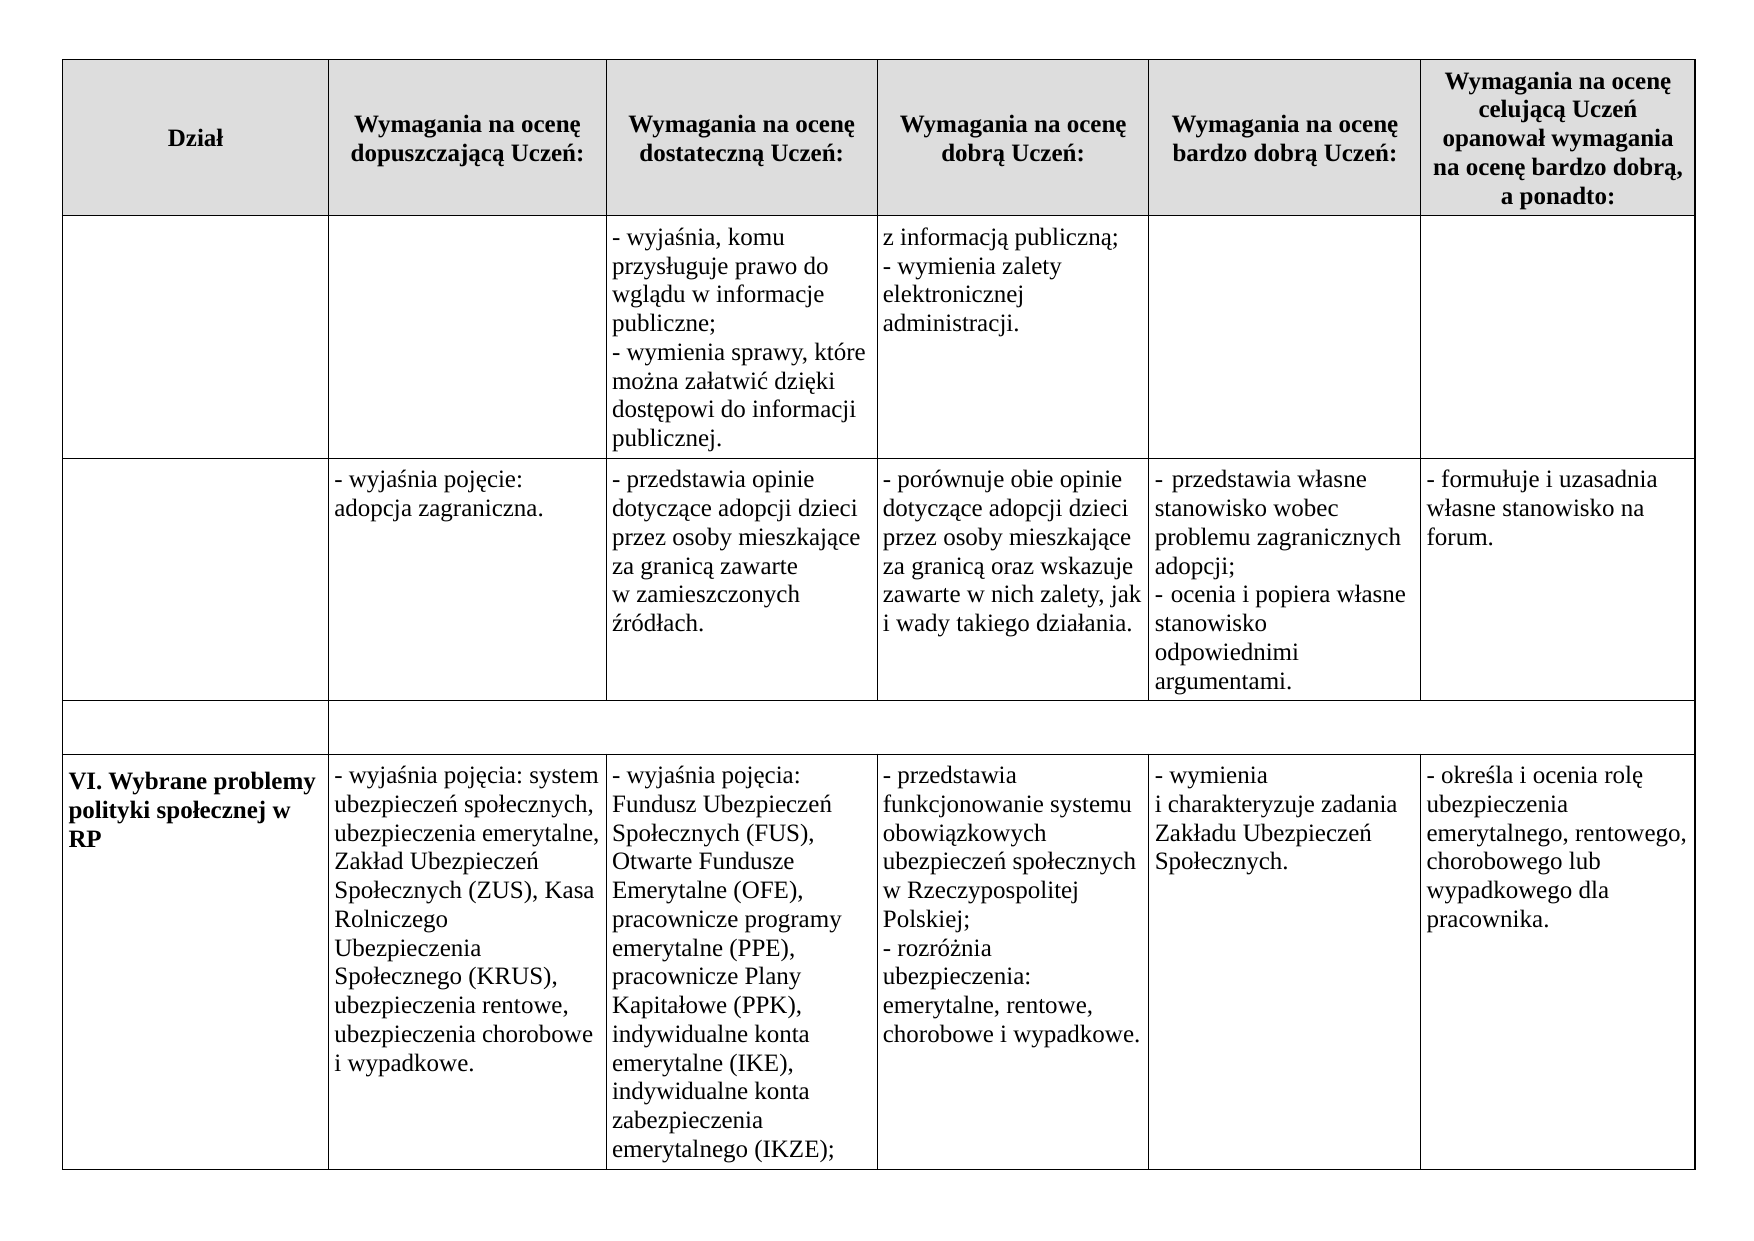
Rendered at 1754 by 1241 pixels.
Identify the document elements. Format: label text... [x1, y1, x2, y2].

table_header Dział [63, 60, 328, 215]
table_cell - przedstawia własne stanowisko wobec problemu zagranicznych adopcji; - ocenia i popiera własne stanowisko odpowiednimi argumentami. [1149, 459, 1420, 700]
table_cell [1421, 216, 1694, 458]
table_cell - wyjaśnia pojęcia: Fundusz Ubezpieczeń Społecznych (FUS), Otwarte Fundusze Emerytalne (OFE), pracownicze programy emerytalne (PPE), pracownicze Plany Kapitałowe (PPK), indywidualne konta emerytalne (IKE), indywidualne konta zabezpieczenia emerytalnego (IKZE); [607, 755, 877, 1168]
table_cell [329, 216, 606, 458]
table_cell [1149, 216, 1420, 458]
table_header Wymagania na ocenę celującą Uczeń opanował wymagania na ocenę bardzo dobrą, a ponadto: [1421, 60, 1694, 215]
table_cell [63, 459, 328, 700]
table_header Wymagania na ocenę dopuszczającą Uczeń: [329, 60, 606, 215]
table_cell [329, 701, 1694, 753]
table_cell - przedstawia funkcjonowanie systemu obowiązkowych ubezpieczeń społecznych w Rzeczypospolitej Polskiej; - rozróżnia ubezpieczenia: emerytalne, rentowe, chorobowe i wypadkowe. [878, 755, 1148, 1168]
table_cell [63, 701, 328, 753]
table_cell - wyjaśnia pojęcie: adopcja zagraniczna. [329, 459, 606, 700]
table_cell - wymienia i charakteryzuje zadania Zakładu Ubezpieczeń Społecznych. [1149, 755, 1420, 1168]
table_header Wymagania na ocenę dostateczną Uczeń: [607, 60, 877, 215]
table_header Wymagania na ocenę dobrą Uczeń: [878, 60, 1148, 215]
table_cell - przedstawia opinie dotyczące adopcji dzieci przez osoby mieszkające za granicą zawarte w zamieszczonych źródłach. [607, 459, 877, 700]
table_cell VI. Wybrane problemy polityki społecznej w RP [63, 755, 328, 1168]
table_cell - formułuje i uzasadnia własne stanowisko na forum. [1421, 459, 1694, 700]
table_cell [63, 216, 328, 458]
table_cell - wyjaśnia pojęcia: system ubezpieczeń społecznych, ubezpieczenia emerytalne, Zakład Ubezpieczeń Społecznych (ZUS), Kasa Rolniczego Ubezpieczenia Społecznego (KRUS), ubezpieczenia rentowe, ubezpieczenia chorobowe i wypadkowe. [329, 755, 606, 1168]
table_cell z informacją publiczną; - wymienia zalety elektronicznej administracji. [878, 216, 1148, 458]
table_cell - określa i ocenia rolę ubezpieczenia emerytalnego, rentowego, chorobowego lub wypadkowego dla pracownika. [1421, 755, 1694, 1168]
table_cell - porównuje obie opinie dotyczące adopcji dzieci przez osoby mieszkające za granicą oraz wskazuje zawarte w nich zalety, jak i wady takiego działania. [878, 459, 1148, 700]
table_header Wymagania na ocenę bardzo dobrą Uczeń: [1149, 60, 1420, 215]
table_cell - wyjaśnia, komu przysługuje prawo do wglądu w informacje publiczne; - wymienia sprawy, które można załatwić dzięki dostępowi do informacji publicznej. [607, 216, 877, 458]
